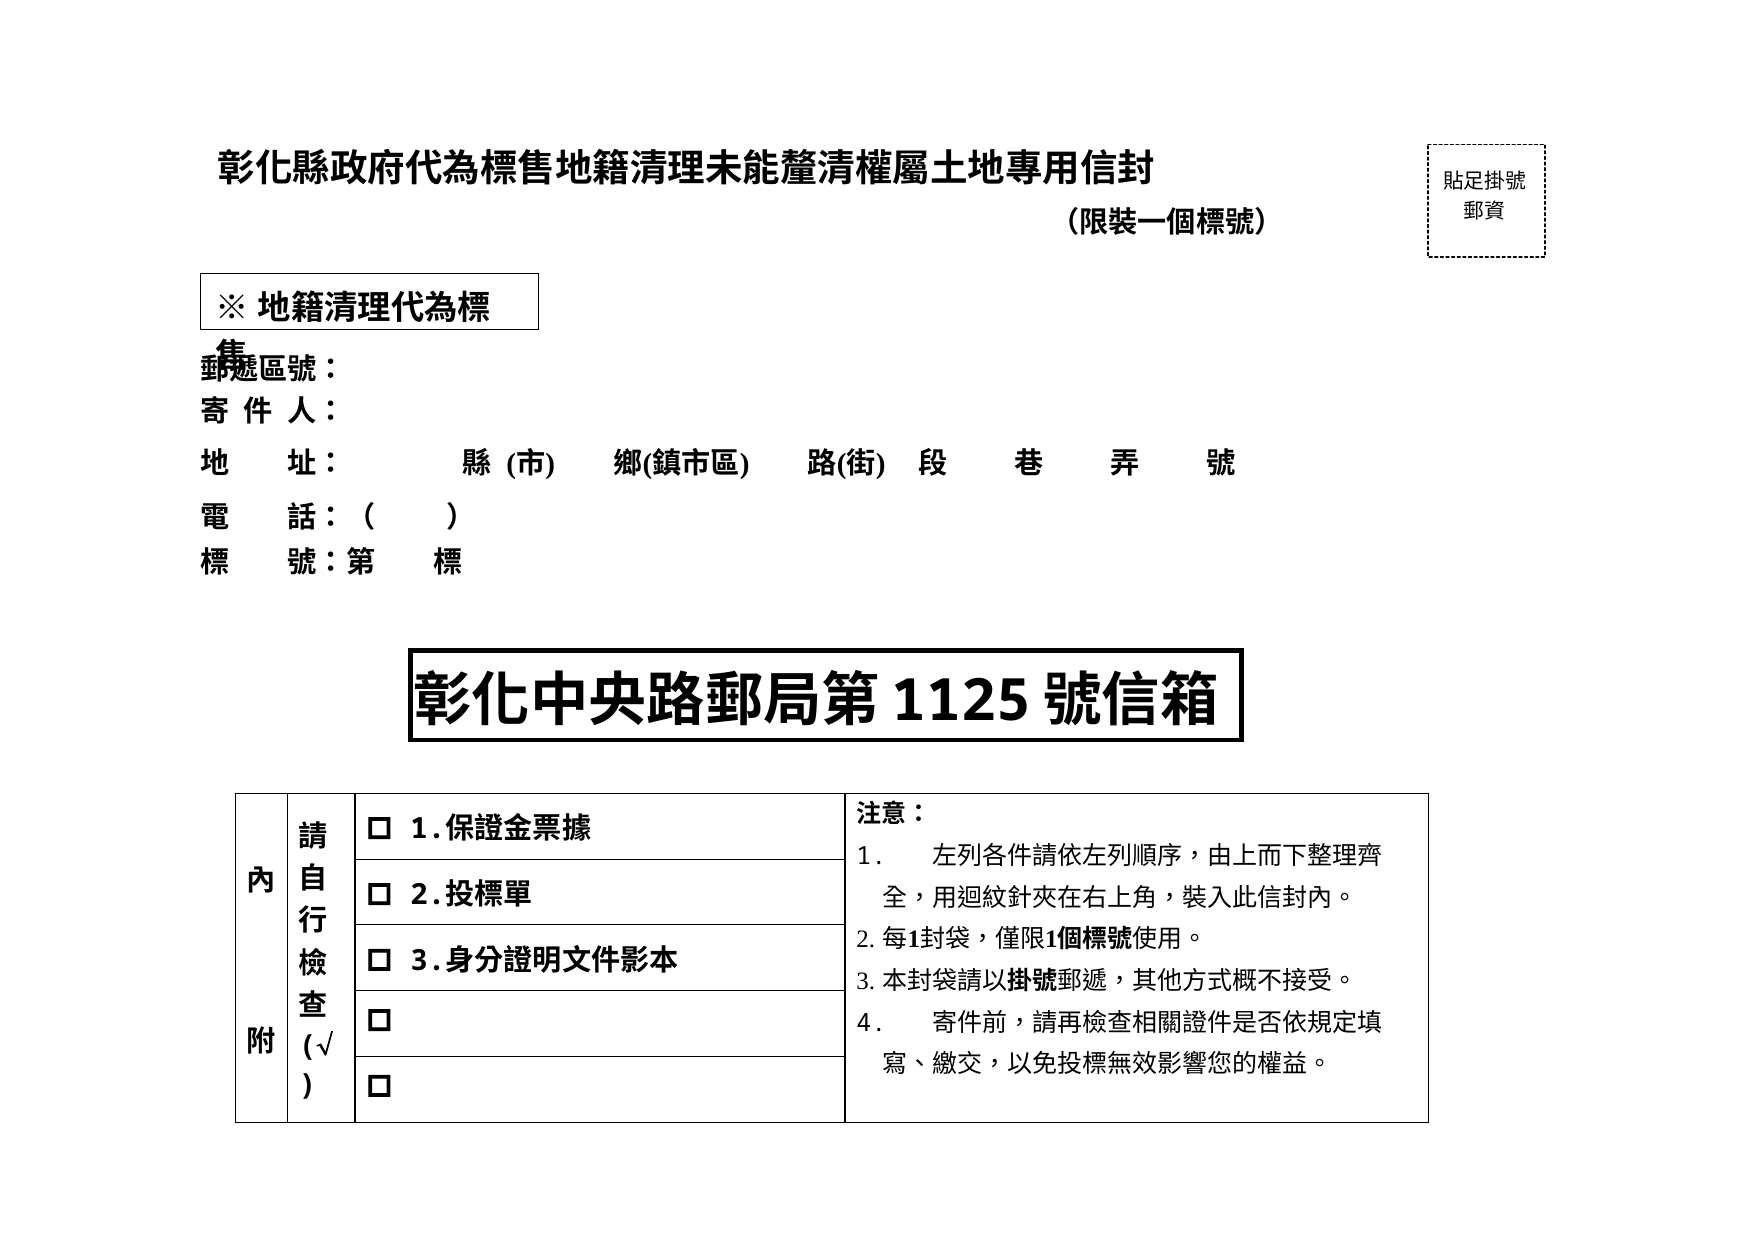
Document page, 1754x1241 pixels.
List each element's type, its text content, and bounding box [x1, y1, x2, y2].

table_header  1.保證金票據 [356, 794, 844, 858]
table_header 注意： 左列各件請依左列順序，由上而下整理齊全，用迴紋針夾在右上角，裝入此信封內。 每1封袋，僅限1個標號使用。 本封袋請以掛號郵遞，其他方式概不接受。 寄件前，請再檢查相關證件是否依規定填寫、繳交，以免投標無效影響您的權益。 [846, 794, 1428, 1122]
text 郵遞區號： [200, 345, 1604, 387]
text 寄 件 人： [200, 387, 1604, 430]
table_header 內 附 [236, 794, 287, 1122]
text 電 話：（ ） [200, 484, 1604, 538]
table_cell  2.投標單 [356, 860, 844, 924]
table_header 彰化中央路郵局第1125號信箱 [413, 653, 1239, 737]
table_header 請自行檢查() [288, 794, 354, 1122]
table_cell  [356, 1057, 844, 1122]
text 標 號：第 標 [200, 538, 1604, 581]
table_cell  3.身分證明文件影本 [356, 925, 844, 990]
text 地 址： 縣 (市) 鄉(鎮市區) 路(街) 段 巷 弄 號 [200, 430, 1604, 484]
subtitle 彰化縣政府代為標售地籍清理未能釐清權屬土地專用信封 （限裝一個標號） [150, 138, 1604, 244]
table_cell  [356, 991, 844, 1056]
